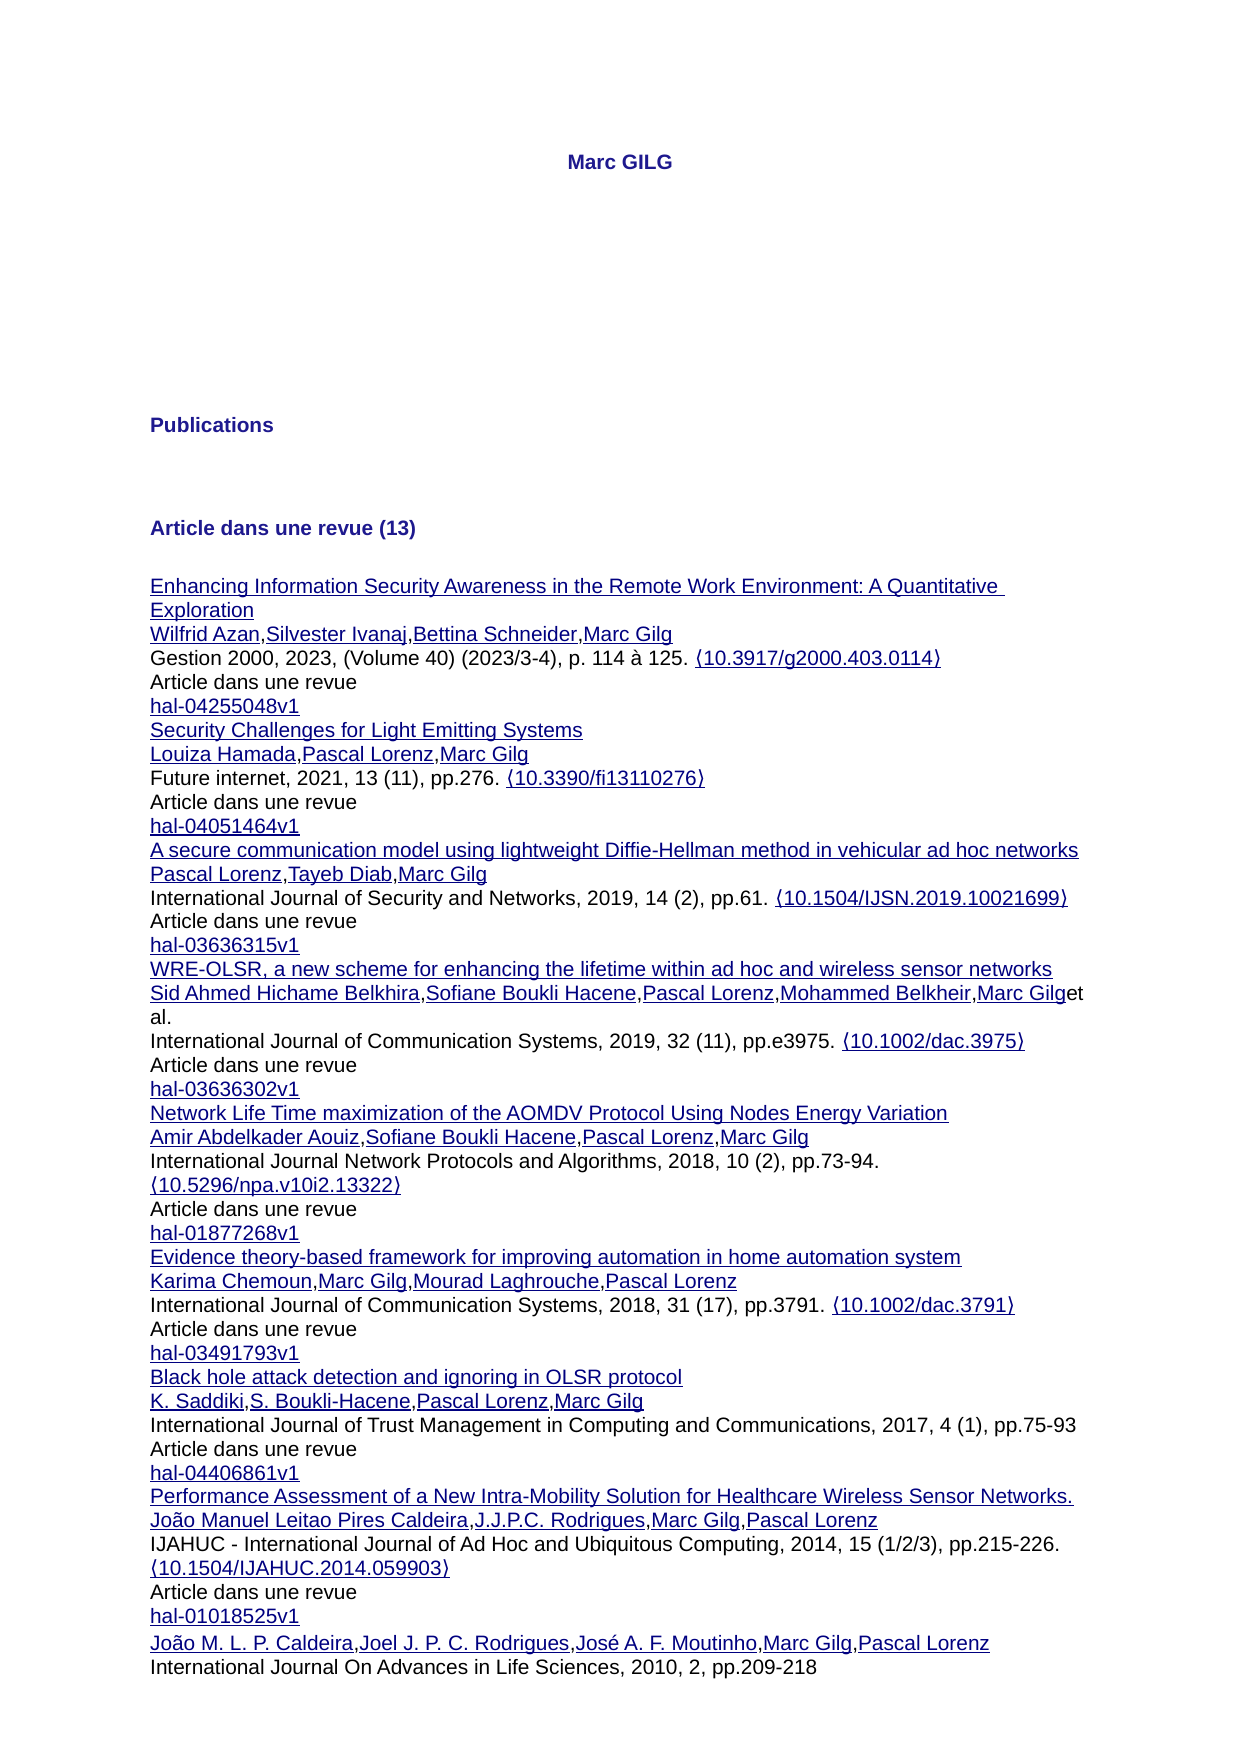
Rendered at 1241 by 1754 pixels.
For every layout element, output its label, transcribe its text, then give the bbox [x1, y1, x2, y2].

table_cell Evidence theory-based framework for improving automation in home automation system Karima Chemoun,Marc Gilg,Mourad Laghrouche,Pascal Lorenz International Journal of Communication Systems, 2018, 31 (17), pp.3791. ⟨10.1002/dac.3791⟩ Article dans une revue hal-03491793v1 [150, 1245, 1090, 1364]
table_cell Network Life Time maximization of the AOMDV Protocol Using Nodes Energy Variation Amir Abdelkader Aouiz,Sofiane Boukli Hacene,Pascal Lorenz,Marc Gilg International Journal Network Protocols and Algorithms, 2018, 10 (2), pp.73-94. ⟨10.5296/npa.v10i2.13322⟩ Article dans une revue hal-01877268v1 [150, 1101, 1090, 1245]
table_cell Performance Assessment of a New Intra-Mobility Solution for Healthcare Wireless Sensor Networks. João Manuel Leitao Pires Caldeira,J.J.P.C. Rodrigues,Marc Gilg,Pascal Lorenz IJAHUC - International Journal of Ad Hoc and Ubiquitous Computing, 2014, 15 (1/2/3), pp.215-226. ⟨10.1504/IJAHUC.2014.059903⟩ Article dans une revue hal-01018525v1 [150, 1484, 1090, 1628]
table_header Enhancing Information Security Awareness in the Remote Work Environment: A Quantitative Exploration Wilfrid Azan,Silvester Ivanaj,Bettina Schneider,Marc Gilg Gestion 2000, 2023, (Volume 40) (2023/3-4), p. 114 à 125. ⟨10.3917/g2000.403.0114⟩ Article dans une revue hal-04255048v1 [150, 574, 1090, 718]
subtitle Publications [150, 412, 1090, 436]
table_cell WRE-OLSR, a new scheme for enhancing the lifetime within ad hoc and wireless sensor networks Sid Ahmed Hichame Belkhira,Sofiane Boukli Hacene,Pascal Lorenz,Mohammed Belkheir,Marc Gilget al. International Journal of Communication Systems, 2019, 32 (11), pp.e3975. ⟨10.1002/dac.3975⟩ Article dans une revue hal-03636302v1 [150, 957, 1090, 1101]
table_cell Black hole attack detection and ignoring in OLSR protocol K. Saddiki,S. Boukli-Hacene,Pascal Lorenz,Marc Gilg International Journal of Trust Management in Computing and Communications, 2017, 4 (1), pp.75-93 Article dans une revue hal-04406861v1 [150, 1365, 1090, 1484]
table_cell A secure communication model using lightweight Diffie-Hellman method in vehicular ad hoc networks Pascal Lorenz,Tayeb Diab,Marc Gilg International Journal of Security and Networks, 2019, 14 (2), pp.61. ⟨10.1504/IJSN.2019.10021699⟩ Article dans une revue hal-03636315v1 [150, 838, 1090, 957]
table_cell Core-Body Temperature Acquisition Tools for Long-term Monitoring and Analysis João M. L. P. Caldeira,Joel J. P. C. Rodrigues,José A. F. Moutinho,Marc Gilg,Pascal Lorenz International Journal On Advances in Life Sciences, 2010, 2, pp.209-218 Article dans une revue hal-01877270v1 [150, 1628, 1090, 1679]
subtitle Marc GILG [150, 150, 1090, 174]
table_cell Security Challenges for Light Emitting Systems Louiza Hamada,Pascal Lorenz,Marc Gilg Future internet, 2021, 13 (11), pp.276. ⟨10.3390/fi13110276⟩ Article dans une revue hal-04051464v1 [150, 718, 1090, 837]
subtitle Article dans une revue (13) [150, 516, 1090, 539]
